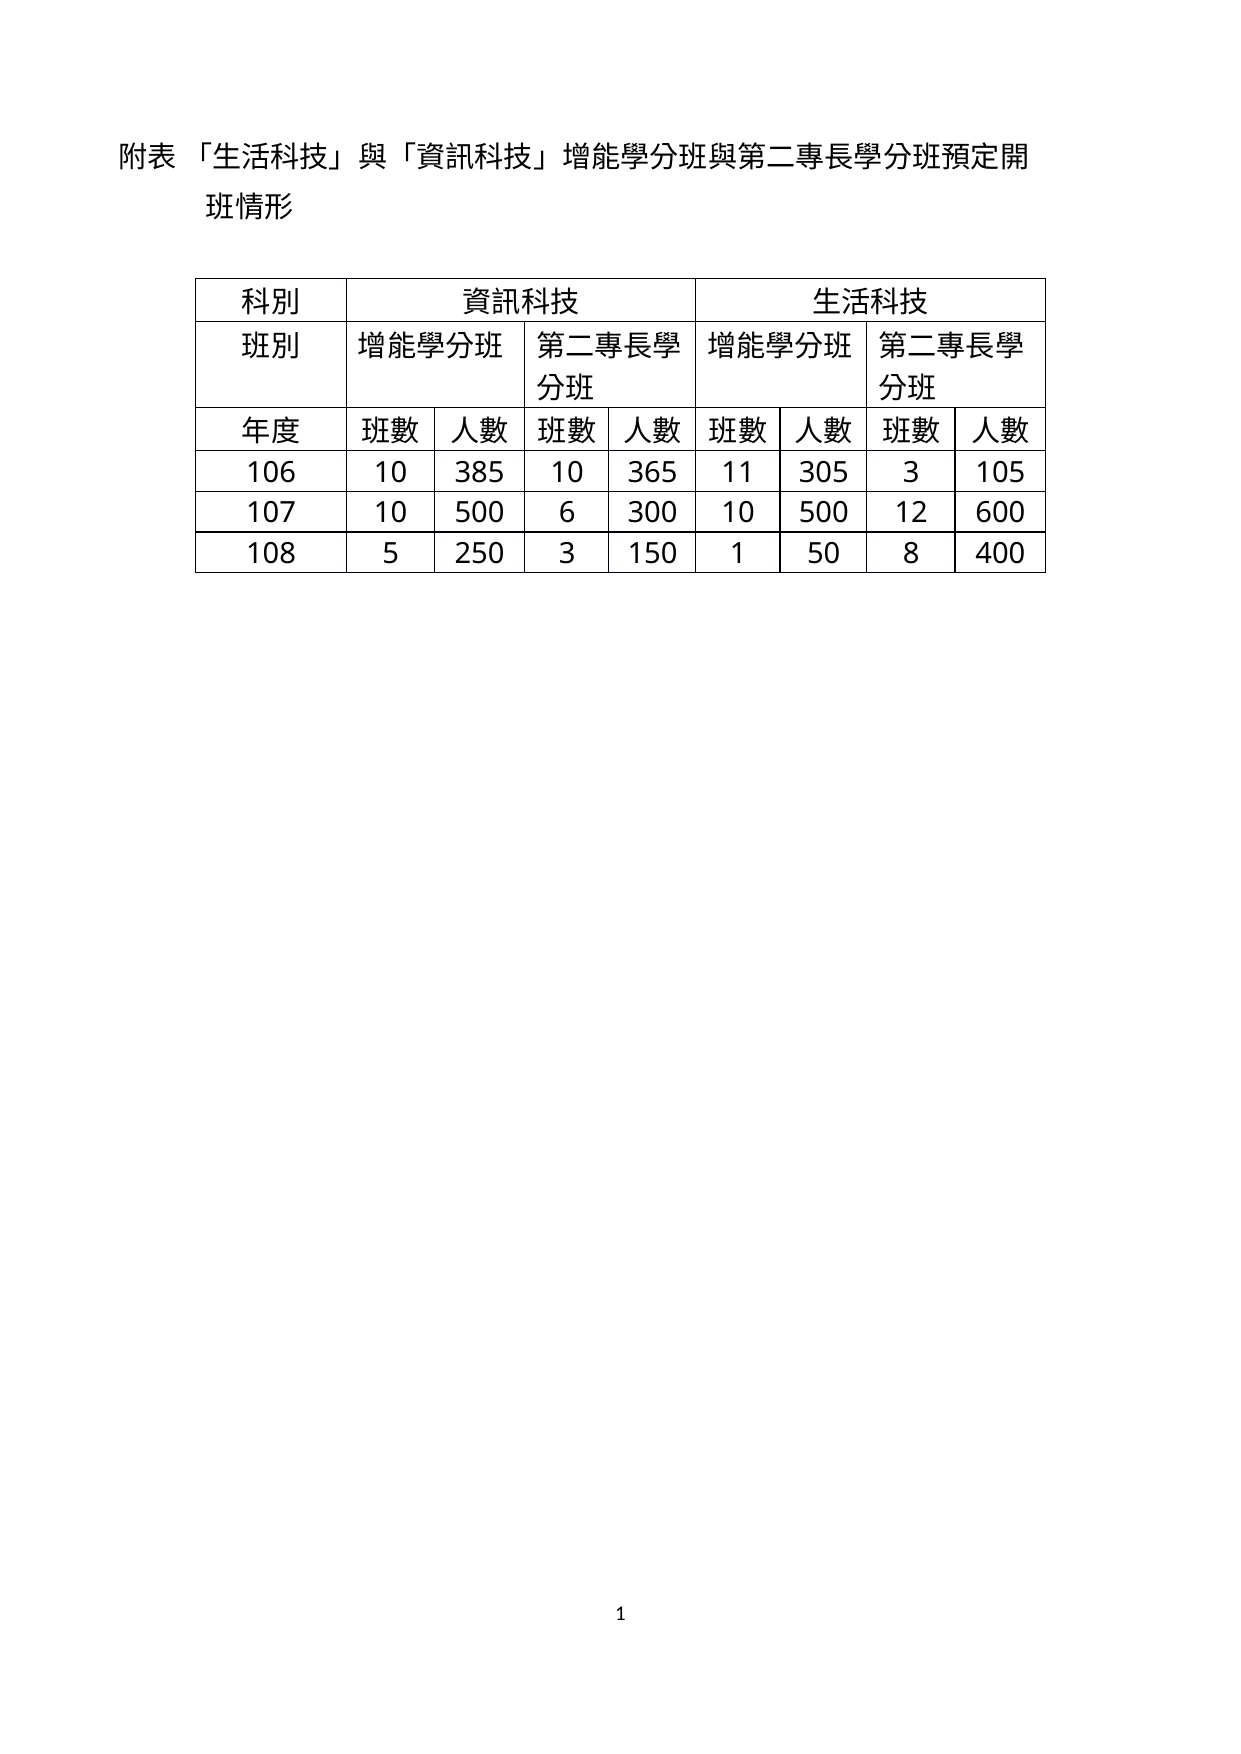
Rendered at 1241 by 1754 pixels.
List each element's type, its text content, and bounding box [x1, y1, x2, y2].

table_cell 107 [196, 492, 346, 531]
table_cell 600 [956, 492, 1045, 531]
table_cell 50 [781, 533, 866, 572]
table_cell 400 [956, 533, 1045, 572]
table_cell 385 [435, 451, 524, 491]
table_cell 班別 [196, 322, 346, 407]
table_cell 10 [347, 451, 434, 491]
table_cell 11 [696, 451, 779, 491]
table_cell 10 [525, 451, 608, 491]
table_cell 8 [867, 533, 954, 572]
table_cell 班數 [867, 408, 954, 450]
table_cell 第二專長學分班 [525, 322, 695, 407]
table_header 科別 [196, 279, 346, 321]
table_cell 人數 [781, 408, 866, 450]
table_cell 5 [347, 533, 434, 572]
table_cell 500 [435, 492, 524, 531]
table_cell 305 [781, 451, 866, 491]
text 班情形 [206, 178, 1122, 228]
table_cell 3 [525, 533, 608, 572]
table_cell 300 [609, 492, 695, 531]
table_header 資訊科技 [347, 279, 695, 321]
table_cell 班數 [347, 408, 434, 450]
table_cell 105 [956, 451, 1045, 491]
table_cell 1 [696, 533, 779, 572]
table_cell 班數 [696, 408, 779, 450]
table_cell 12 [867, 492, 954, 531]
table_cell 增能學分班 [696, 322, 866, 407]
table_cell 人數 [609, 408, 695, 450]
table_cell 365 [609, 451, 695, 491]
table_header 生活科技 [696, 279, 1045, 321]
table_cell 150 [609, 533, 695, 572]
table_cell 10 [347, 492, 434, 531]
table_cell 年度 [196, 408, 346, 450]
table_cell 人數 [956, 408, 1045, 450]
table_cell 500 [781, 492, 866, 531]
table_cell 106 [196, 451, 346, 491]
table_cell 10 [696, 492, 779, 531]
table_cell 第二專長學分班 [867, 322, 1045, 407]
table_cell 6 [525, 492, 608, 531]
table_cell 108 [196, 533, 346, 572]
table_cell 班數 [525, 408, 608, 450]
table_cell 3 [867, 451, 954, 491]
table_cell 人數 [435, 408, 524, 450]
text 附表 「生活科技」與「資訊科技」增能學分班與第二專長學分班預定開 [118, 128, 1122, 178]
table_cell 250 [435, 533, 524, 572]
table_cell 增能學分班 [347, 322, 524, 407]
